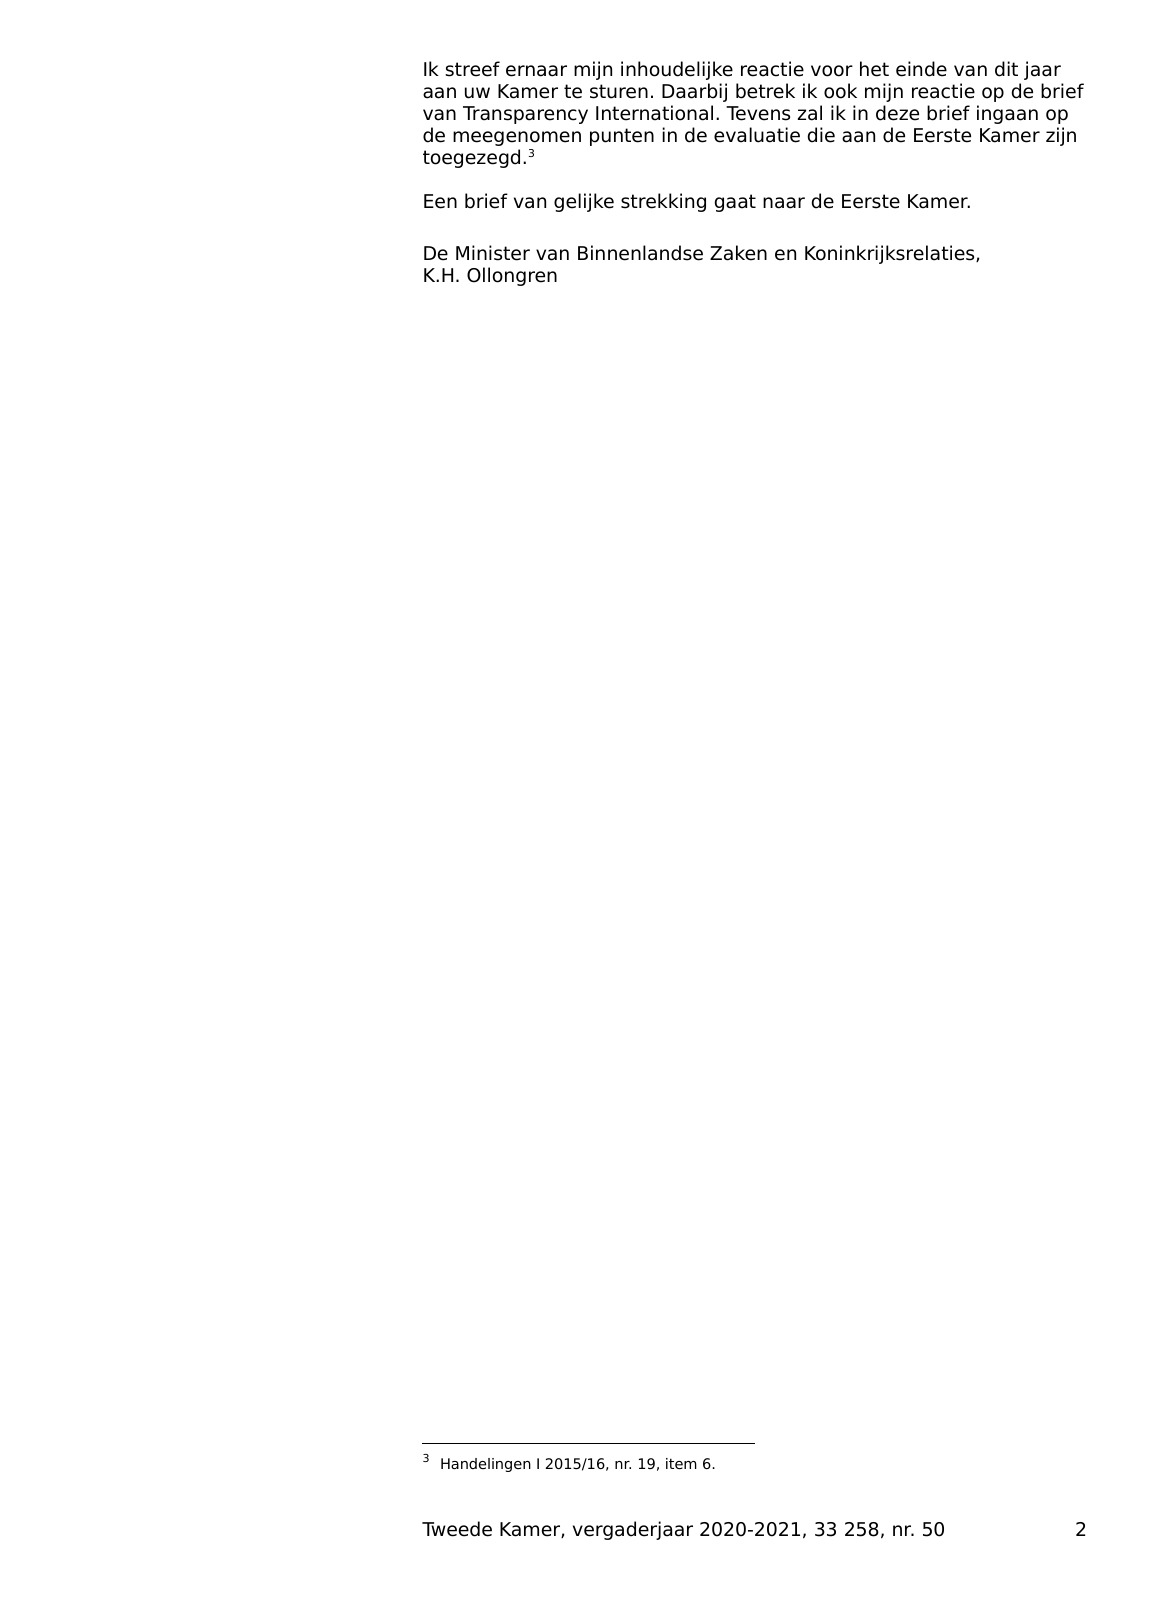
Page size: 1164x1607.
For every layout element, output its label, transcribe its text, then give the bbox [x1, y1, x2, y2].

text Een brief van gelijke strekking gaat naar de Eerste Kamer. [422, 191, 1087, 213]
text Handelingen I 2015/16, nr. 19, item 6. [422, 1452, 1087, 1474]
text De Minister van Binnenlandse Zaken en Koninkrijksrelaties, K.H. Ollongren [422, 243, 1087, 287]
text Ik streef ernaar mijn inhoudelijke reactie voor het einde van dit jaar aan uw Kamer te sturen. Daarbij betrek ik ook mijn reactie op de brief van Transparency International. Tevens zal ik in deze brief ingaan op de meegenomen punten in de evaluatie die aan de Eerste Kamer zijn toegezegd. [422, 59, 1087, 169]
